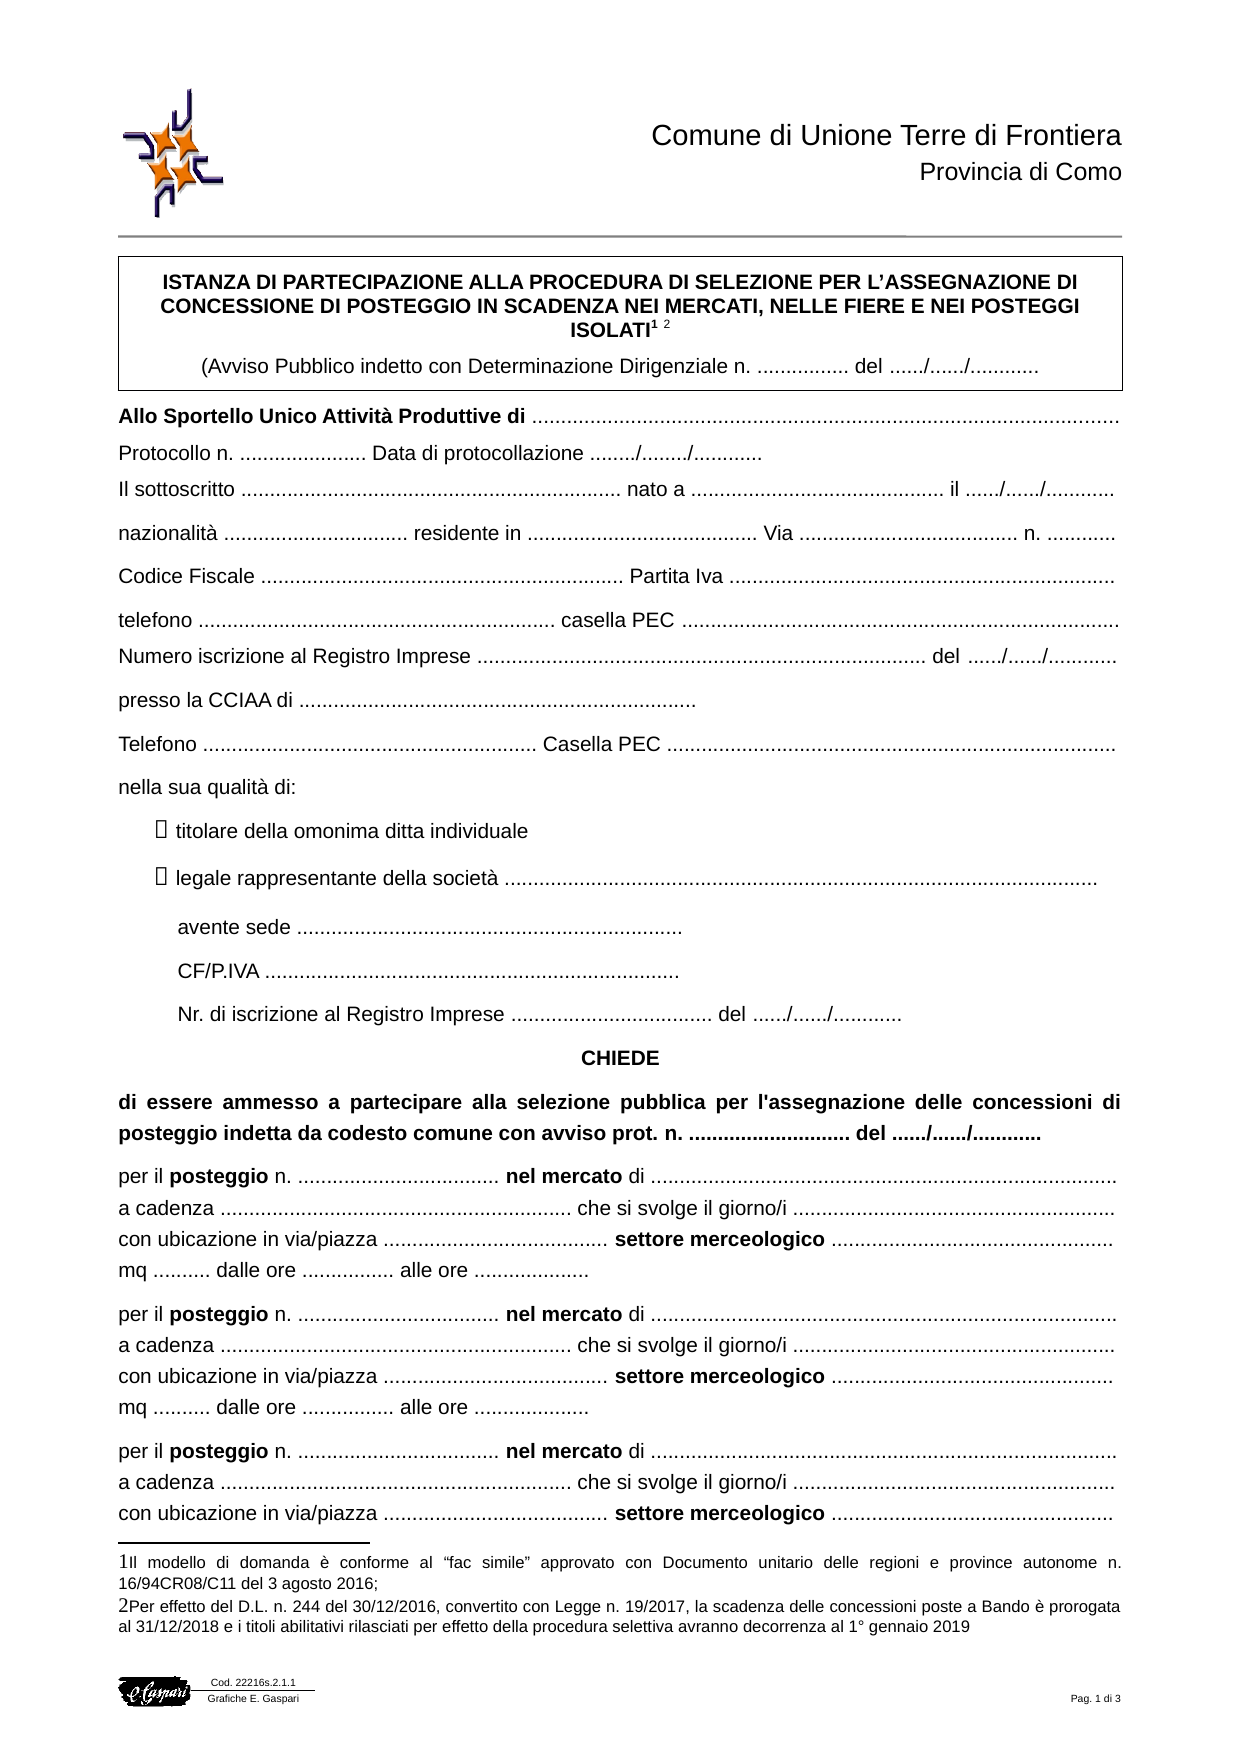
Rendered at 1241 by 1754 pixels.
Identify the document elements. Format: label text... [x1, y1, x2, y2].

text per il posteggio n. ................................... nel mercato di ................................................................................. a cadenza ............................................................. che si svolge il giorno/i ........................................................ con ubicazione in via/piazza ....................................... settore merceologico ................................................. mq .......... dalle ore ................ alle ore .................... [118, 1301, 1122, 1419]
text Telefono .......................................................... Casella PEC .............................................................................. [118, 731, 1122, 755]
text  titolare della omonima ditta individuale [153, 812, 1122, 846]
text per il posteggio n. ................................... nel mercato di ................................................................................. a cadenza ............................................................. che si svolge il giorno/i ........................................................ con ubicazione in via/piazza ....................................... settore merceologico ................................................. [118, 1438, 1122, 1525]
picture [122, 87, 224, 219]
text nella sua qualità di: [118, 775, 1122, 799]
table_header ISTANZA DI PARTECIPAZIONE ALLA PROCEDURA DI SELEZIONE PER L’ASSEGNAZIONE DI CONCESSIONE DI POSTEGGIO IN SCADENZA NEI MERCATI, NELLE FIERE E NEI POSTEGGI ISOLATI (Avviso Pubblico indetto con Determinazione Dirigenziale n. ................ del ....../....../............ [119, 257, 1122, 390]
text telefono .............................................................. casella PEC ............................................................................ [118, 608, 1122, 632]
text Numero iscrizione al Registro Imprese .............................................................................. del ....../....../............ [118, 644, 1122, 668]
text avente sede ................................................................... [177, 915, 1122, 939]
text Codice Fiscale ............................................................... Partita Iva ................................................................... [118, 564, 1122, 588]
text Comune di Unione Terre di Frontiera [224, 118, 1122, 152]
text Il sottoscritto .................................................................. nato a ............................................ il ....../....../............ [118, 477, 1122, 501]
text CHIEDE [118, 1046, 1122, 1070]
text Nr. di iscrizione al Registro Imprese ................................... del ....../....../............ [177, 1002, 1122, 1026]
text  legale rappresentante della società ....................................................................................................... [153, 858, 1122, 892]
text nazionalità ................................ residente in ........................................ Via ...................................... n. ............ [118, 520, 1122, 544]
text per il posteggio n. ................................... nel mercato di ................................................................................. a cadenza ............................................................. che si svolge il giorno/i ........................................................ con ubicazione in via/piazza ....................................... settore merceologico ................................................. mq .......... dalle ore ................ alle ore .................... [118, 1164, 1122, 1282]
text di essere ammesso a partecipare alla selezione pubblica per l'assegnazione delle concessioni di posteggio indetta da codesto comune con avviso prot. n. ............................ del ....../....../............ [118, 1089, 1122, 1144]
text Protocollo n. ...................... Data di protocollazione ......../......../............ [118, 440, 1122, 464]
picture [117, 1675, 191, 1707]
text Allo Sportello Unico Attività Produttive di [118, 404, 1122, 428]
text CF/P.IVA ........................................................................ [177, 958, 1122, 982]
text Provincia di Como [224, 157, 1122, 185]
text presso la CCIAA di ..................................................................... [118, 688, 1122, 712]
